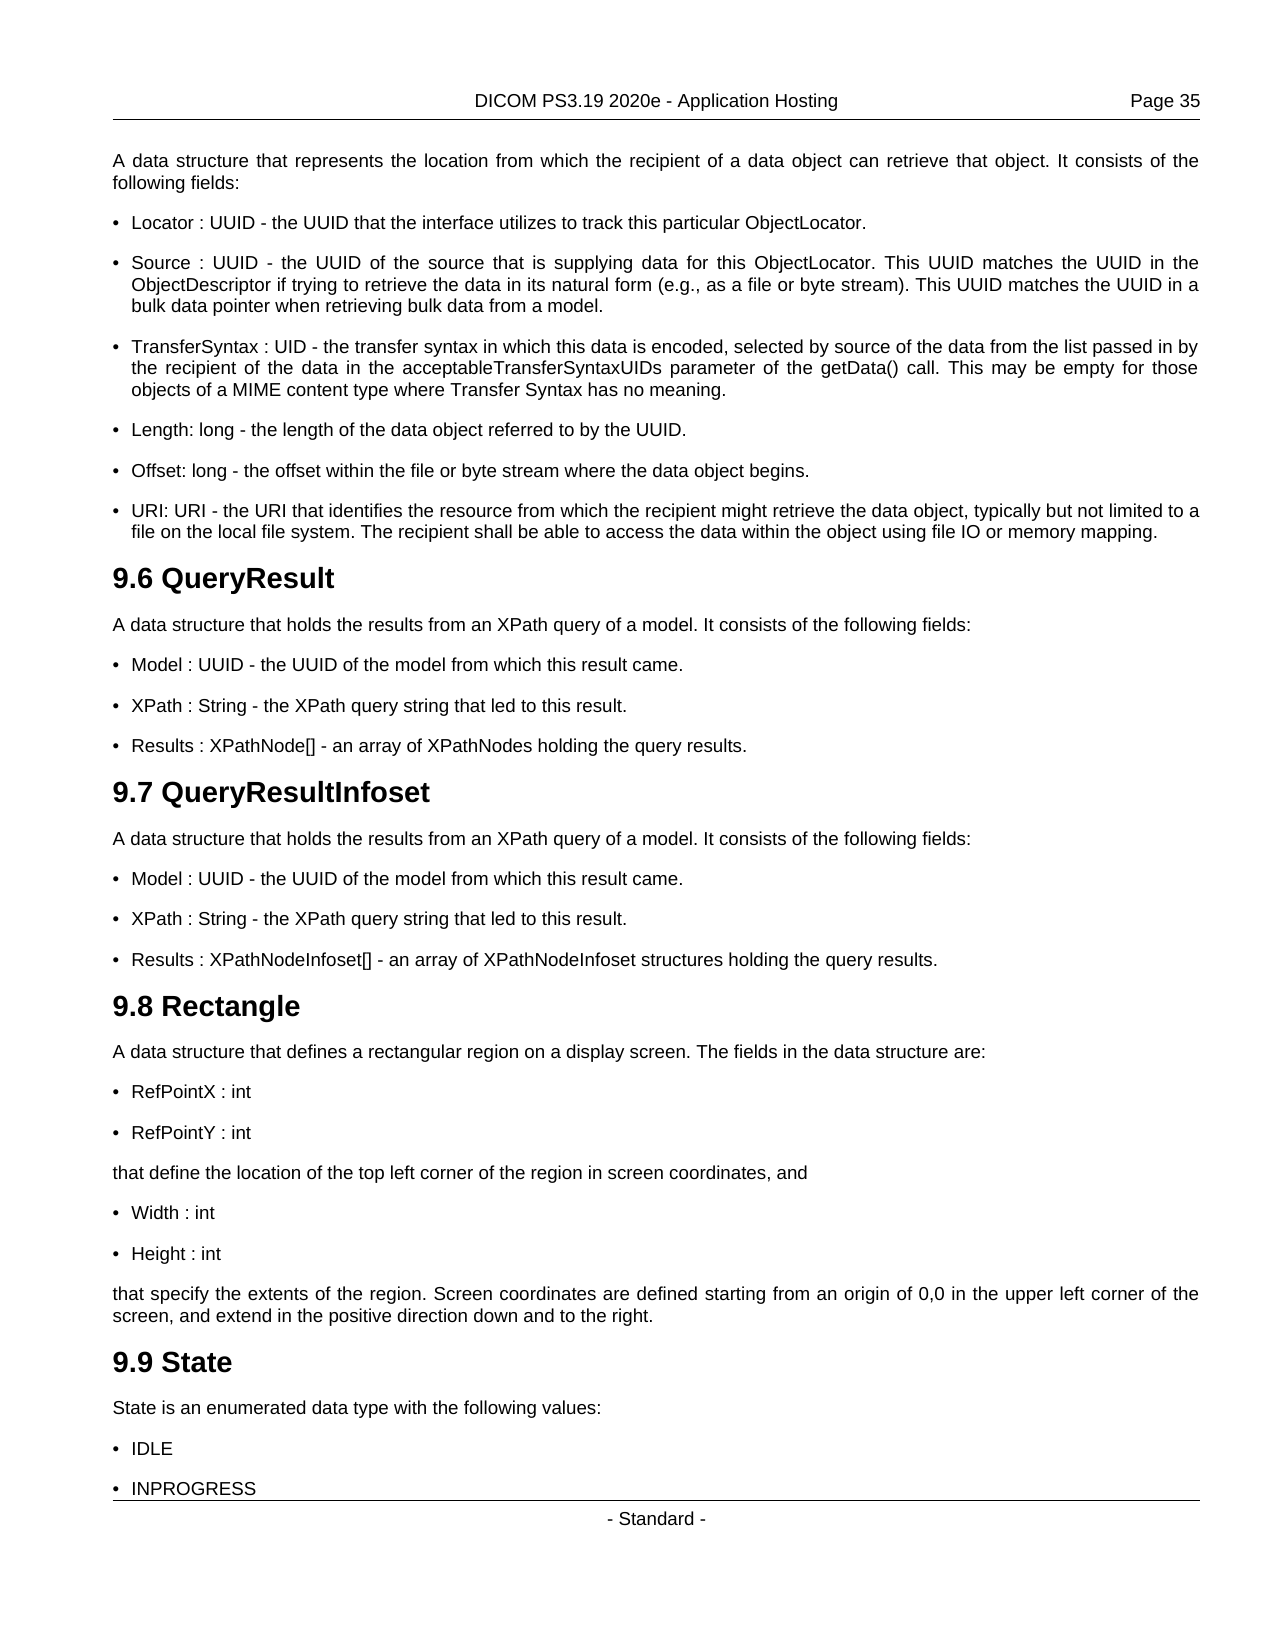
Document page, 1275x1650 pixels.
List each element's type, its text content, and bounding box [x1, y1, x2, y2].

text • Model : UUID - the UUID of the model from which this result came. [112, 868, 1200, 889]
text • RefPointY : int [112, 1122, 1200, 1143]
text • Model : UUID - the UUID of the model from which this result came. [112, 654, 1200, 676]
text • RefPointX : int [112, 1081, 1200, 1103]
text State is an enumerated data type with the following values: [112, 1397, 1200, 1418]
text A data structure that holds the results from an XPath query of a model. It consists of the following fields: [112, 827, 1200, 849]
text 9.9 State [112, 1345, 1200, 1378]
text • URI: URI - the URI that identifies the resource from which the recipient might retrieve the data object, typically but not limited to a file on the local file system. The recipient shall be able to access the data within the object using file IO or memory mapping. [112, 500, 1200, 543]
text 9.8 Rectangle [112, 989, 1200, 1022]
text • TransferSyntax : UID - the transfer syntax in which this data is encoded, selected by source of the data from the list passed in by the recipient of the data in the acceptableTransferSyntaxUIDs parameter of the getData() call. This may be empty for those objects of a MIME content type where Transfer Syntax has no meaning. [112, 336, 1200, 400]
text • Height : int [112, 1242, 1200, 1264]
text • Locator : UUID - the UUID that the interface utilizes to track this particular ObjectLocator. [112, 212, 1200, 233]
text • Source : UUID - the UUID of the source that is supplying data for this ObjectLocator. This UUID matches the UUID in the ObjectDescriptor if trying to retrieve the data in its natural form (e.g., as a file or byte stream). This UUID matches the UUID in a bulk data pointer when retrieving bulk data from a model. [112, 252, 1200, 317]
text that specify the extents of the region. Screen coordinates are defined starting from an origin of 0,0 in the upper left corner of the screen, and extend in the positive direction down and to the right. [112, 1283, 1200, 1326]
text • XPath : String - the XPath query string that led to this result. [112, 908, 1200, 929]
text A data structure that holds the results from an XPath query of a model. It consists of the following fields: [112, 614, 1200, 635]
text • Offset: long - the offset within the file or byte stream where the data object begins. [112, 459, 1200, 481]
text • Results : XPathNode[] - an array of XPathNodes holding the query results. [112, 735, 1200, 756]
text • XPath : String - the XPath query string that led to this result. [112, 694, 1200, 716]
text • INPROGRESS [112, 1478, 1200, 1499]
text 9.7 QueryResultInfoset [112, 775, 1200, 809]
text • IDLE [112, 1437, 1200, 1459]
text A data structure that defines a rectangular region on a display screen. The fields in the data structure are: [112, 1041, 1200, 1062]
text A data structure that represents the location from which the recipient of a data object can retrieve that object. It consists of the following fields: [112, 150, 1200, 193]
text • Length: long - the length of the data object referred to by the UUID. [112, 419, 1200, 441]
text • Results : XPathNodeInfoset[] - an array of XPathNodeInfoset structures holding the query results. [112, 948, 1200, 970]
text that define the location of the top left corner of the region in screen coordinates, and [112, 1162, 1200, 1183]
text • Width : int [112, 1202, 1200, 1224]
text 9.6 QueryResult [112, 562, 1200, 595]
